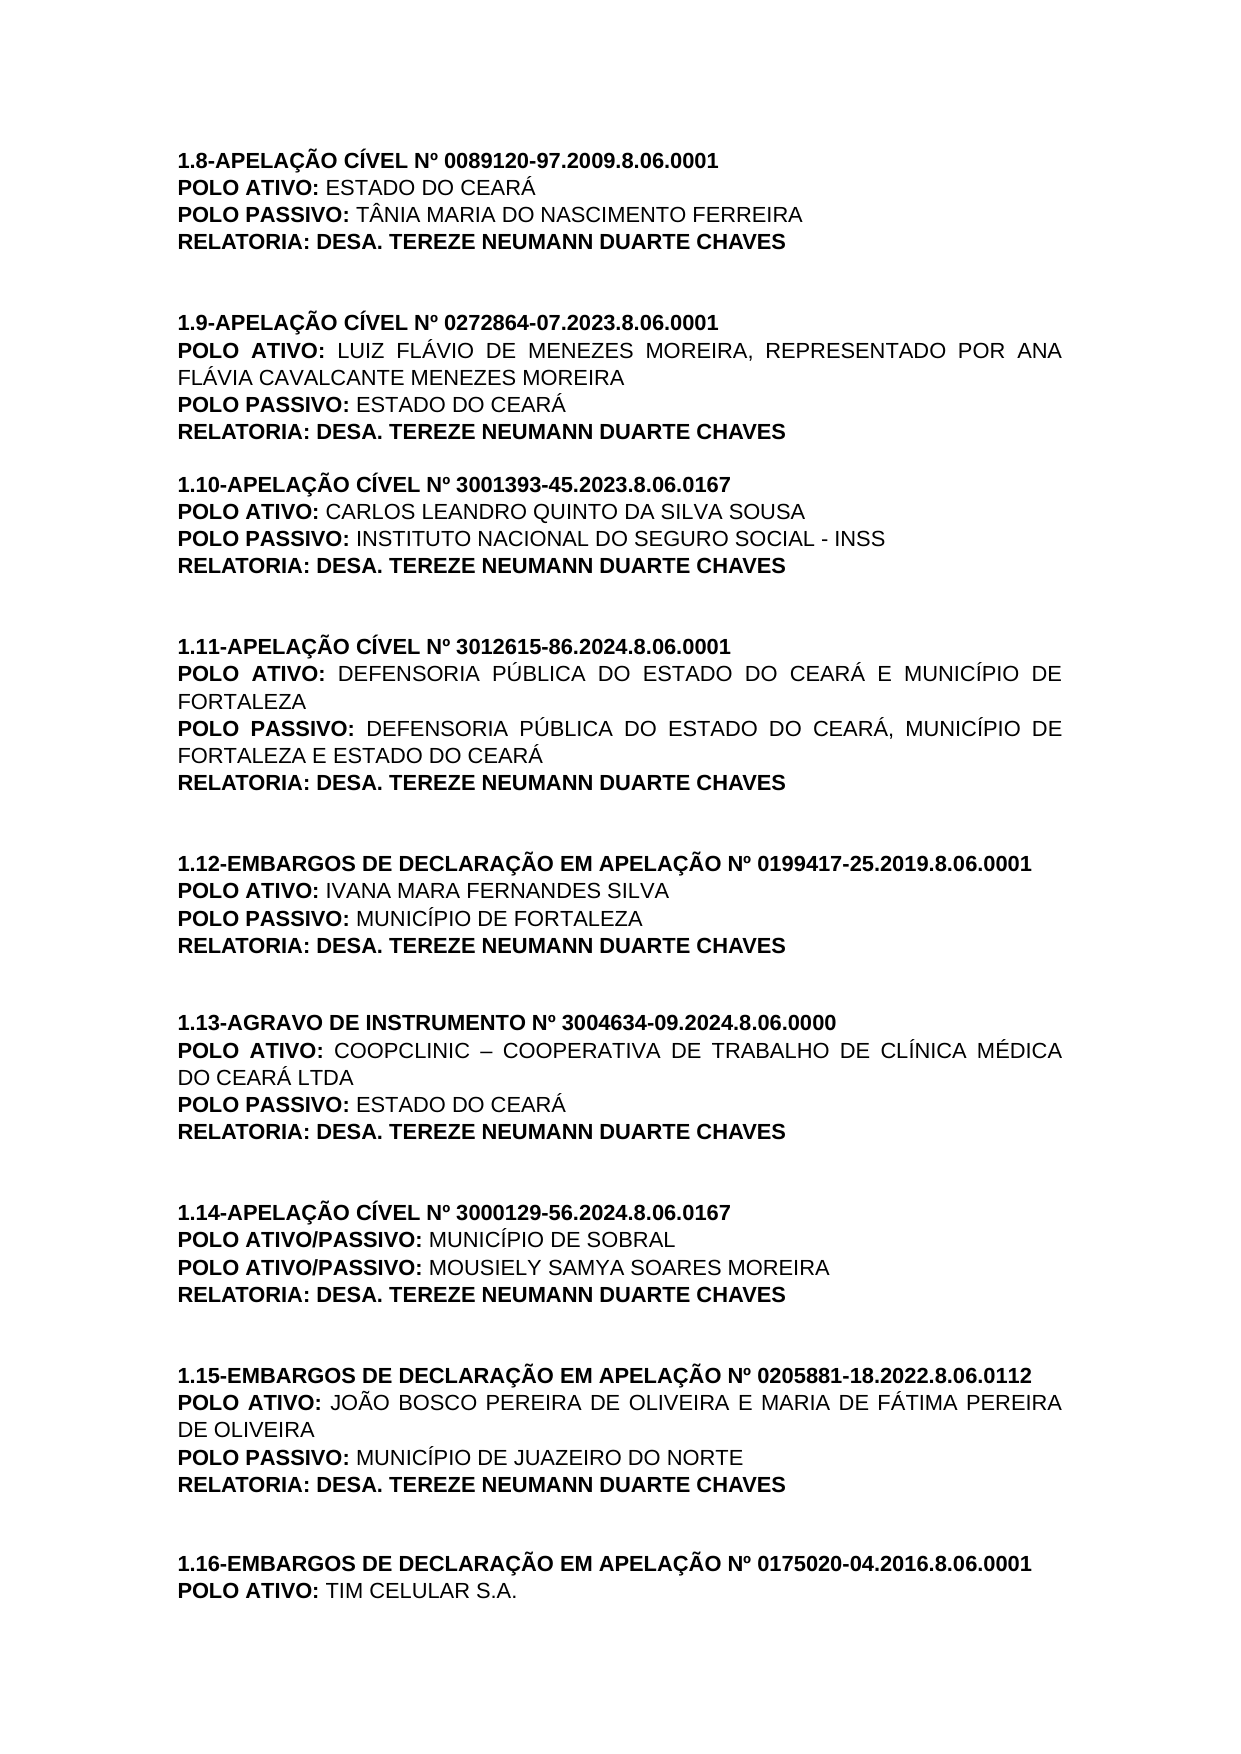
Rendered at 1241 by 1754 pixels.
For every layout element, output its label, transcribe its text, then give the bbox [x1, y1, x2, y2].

text 1.16-EMBARGOS DE DECLARAÇÃO EM APELAÇÃO Nº 0175020-04.2016.8.06.0001 [177, 1551, 1063, 1576]
text POLO ATIVO: COOPCLINIC – COOPERATIVA DE TRABALHO DE CLÍNICA MÉDICA DO CEARÁ LTDA [177, 1037, 1063, 1090]
text 1.10-APELAÇÃO CÍVEL Nº 3001393-45.2023.8.06.0167 [177, 471, 1063, 497]
text POLO PASSIVO: MUNICÍPIO DE JUAZEIRO DO NORTE [177, 1444, 1063, 1470]
text RELATORIA: DESA. TEREZE NEUMANN DUARTE CHAVES [177, 1119, 1063, 1144]
text POLO PASSIVO: ESTADO DO CEARÁ [177, 392, 1063, 417]
text POLO PASSIVO: TÂNIA MARIA DO NASCIMENTO FERREIRA [177, 202, 1063, 227]
text POLO ATIVO: LUIZ FLÁVIO DE MENEZES MOREIRA, REPRESENTADO POR ANA FLÁVIA CAVALCANTE MENEZES MOREIRA [177, 337, 1063, 390]
text POLO PASSIVO: INSTITUTO NACIONAL DO SEGURO SOCIAL - INSS [177, 526, 1063, 551]
text 1.13-AGRAVO DE INSTRUMENTO Nº 3004634-09.2024.8.06.0000 [177, 1010, 1063, 1036]
text 1.9-APELAÇÃO CÍVEL Nº 0272864-07.2023.8.06.0001 [177, 310, 1063, 336]
text POLO PASSIVO: DEFENSORIA PÚBLICA DO ESTADO DO CEARÁ, MUNICÍPIO DE FORTALEZA E ESTADO DO CEARÁ [177, 716, 1063, 768]
text RELATORIA: DESA. TEREZE NEUMANN DUARTE CHAVES [177, 553, 1063, 578]
text POLO ATIVO/PASSIVO: MUNICÍPIO DE SOBRAL [177, 1227, 1063, 1253]
text POLO ATIVO: ESTADO DO CEARÁ [177, 175, 1063, 200]
text RELATORIA: DESA. TEREZE NEUMANN DUARTE CHAVES [177, 1282, 1063, 1307]
text RELATORIA: DESA. TEREZE NEUMANN DUARTE CHAVES [177, 419, 1063, 444]
text POLO PASSIVO: MUNICÍPIO DE FORTALEZA [177, 906, 1063, 931]
text POLO PASSIVO: ESTADO DO CEARÁ [177, 1092, 1063, 1117]
text POLO ATIVO: TIM CELULAR S.A. [177, 1578, 1063, 1604]
text 1.12-EMBARGOS DE DECLARAÇÃO EM APELAÇÃO Nº 0199417-25.2019.8.06.0001 [177, 851, 1063, 876]
text 1.11-APELAÇÃO CÍVEL Nº 3012615-86.2024.8.06.0001 [177, 634, 1063, 659]
text RELATORIA: DESA. TEREZE NEUMANN DUARTE CHAVES [177, 229, 1063, 254]
text POLO ATIVO: IVANA MARA FERNANDES SILVA [177, 878, 1063, 904]
text 1.15-EMBARGOS DE DECLARAÇÃO EM APELAÇÃO Nº 0205881-18.2022.8.06.0112 [177, 1363, 1063, 1388]
text POLO ATIVO: JOÃO BOSCO PEREIRA DE OLIVEIRA E MARIA DE FÁTIMA PEREIRA DE OLIVEIRA [177, 1390, 1063, 1442]
text RELATORIA: DESA. TEREZE NEUMANN DUARTE CHAVES [177, 1472, 1063, 1497]
text RELATORIA: DESA. TEREZE NEUMANN DUARTE CHAVES [177, 770, 1063, 795]
text RELATORIA: DESA. TEREZE NEUMANN DUARTE CHAVES [177, 933, 1063, 958]
text 1.8-APELAÇÃO CÍVEL Nº 0089120-97.2009.8.06.0001 [177, 148, 1063, 173]
text POLO ATIVO: DEFENSORIA PÚBLICA DO ESTADO DO CEARÁ E MUNICÍPIO DE FORTALEZA [177, 661, 1063, 714]
text 1.14-APELAÇÃO CÍVEL Nº 3000129-56.2024.8.06.0167 [177, 1200, 1063, 1225]
text POLO ATIVO/PASSIVO: MOUSIELY SAMYA SOARES MOREIRA [177, 1254, 1063, 1280]
text POLO ATIVO: CARLOS LEANDRO QUINTO DA SILVA SOUSA [177, 499, 1063, 524]
